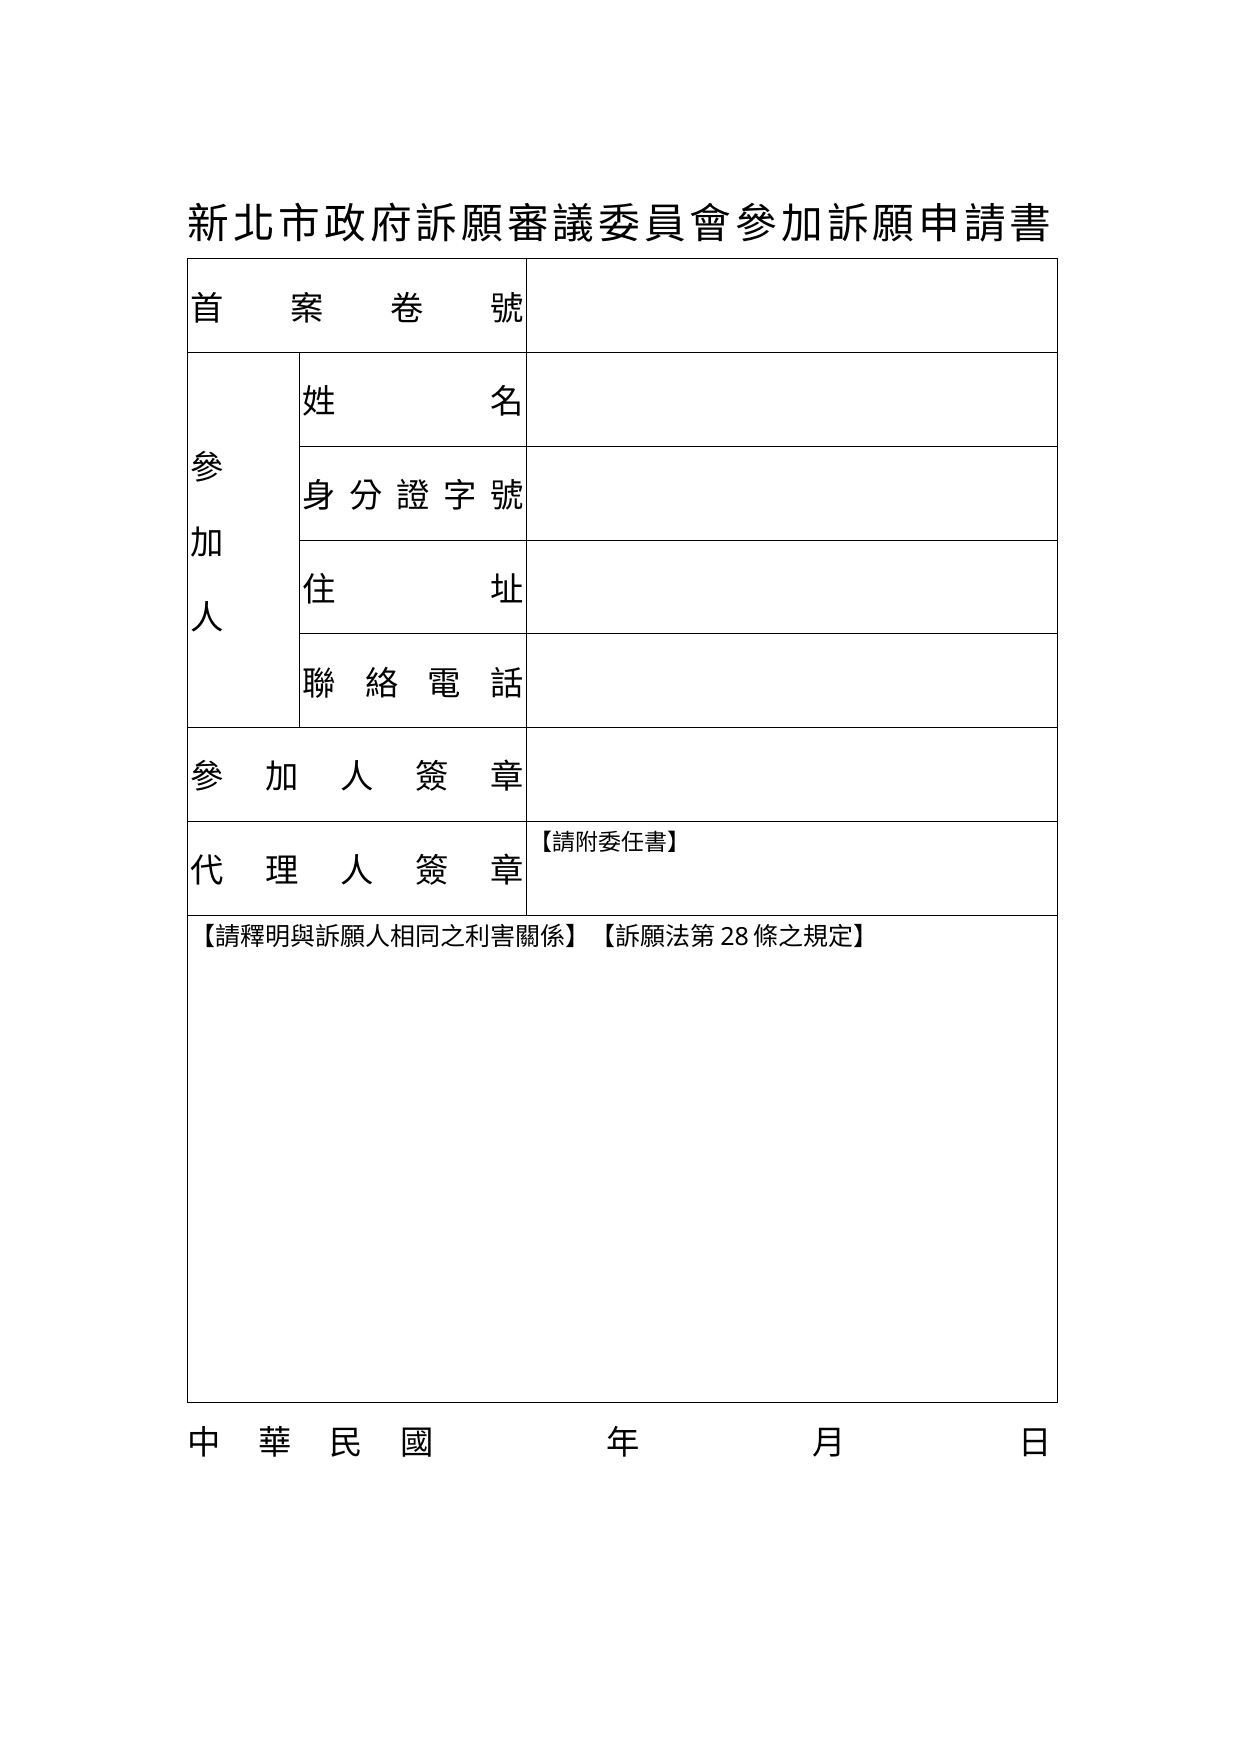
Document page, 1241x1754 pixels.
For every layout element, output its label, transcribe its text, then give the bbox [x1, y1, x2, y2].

table_cell 聯絡電話 [300, 634, 526, 727]
table_cell [527, 728, 1057, 821]
table_cell 住址 [300, 541, 526, 633]
text 新北市政府訴願審議委員會參加訴願申請書 [187, 183, 1053, 258]
table_cell 【請釋明與訴願人相同之利害關係】【訴願法第28條之規定】 [188, 916, 1057, 1402]
table_cell 代理人簽章 [188, 822, 526, 914]
table_cell [527, 447, 1057, 539]
table_header [527, 259, 1057, 352]
table_cell 【請附委任書】 [527, 822, 1057, 914]
table_header 首案卷號 [188, 259, 526, 352]
table_cell 姓名 [300, 353, 526, 446]
text 中華民國 年 月 日 [187, 1403, 1053, 1478]
table_cell [527, 353, 1057, 446]
table_cell 參 加 人 [188, 353, 299, 727]
table_cell 身分證字號 [300, 447, 526, 539]
table_cell [527, 634, 1057, 727]
table_cell 參加人簽章 [188, 728, 526, 821]
table_cell [527, 541, 1057, 633]
